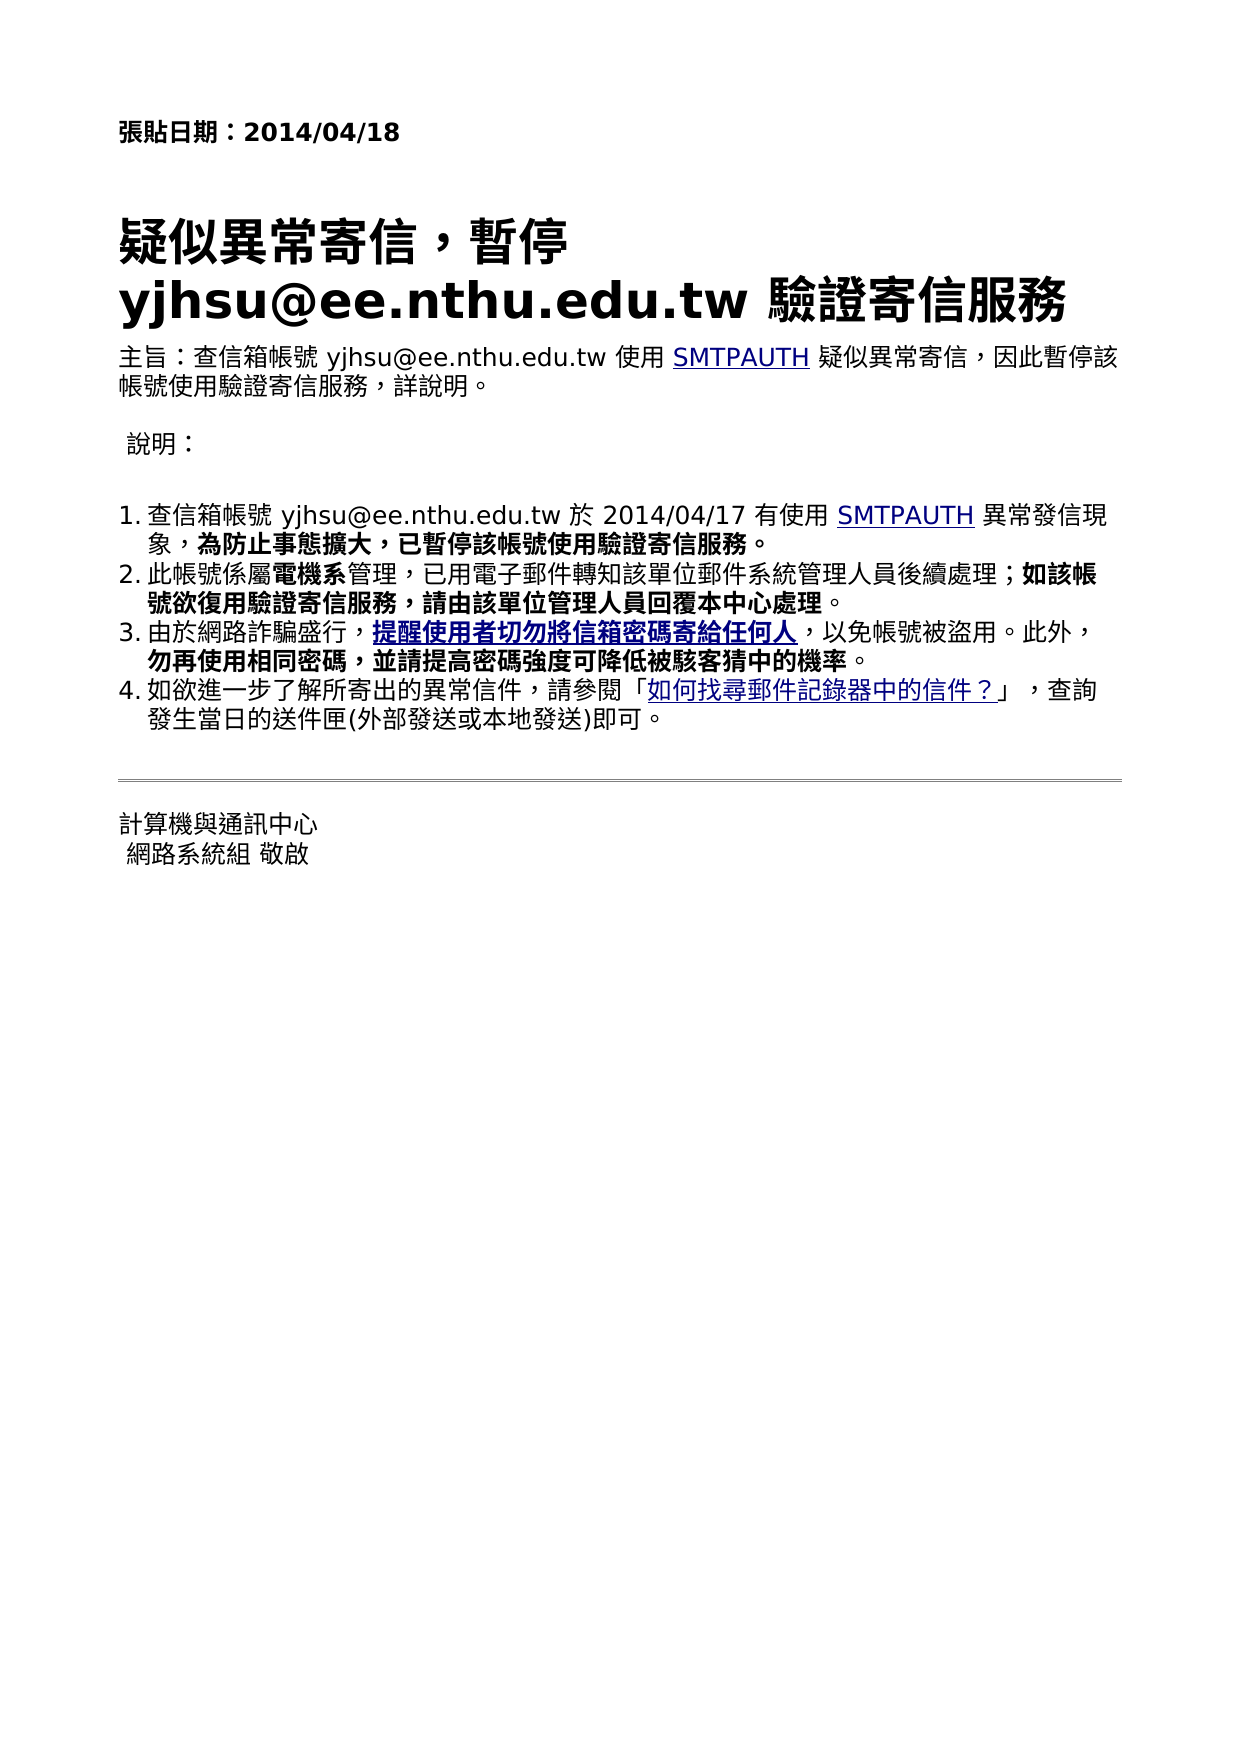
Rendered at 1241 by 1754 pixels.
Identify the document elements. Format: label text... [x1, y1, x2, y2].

list 如欲進一步了解所寄出的異常信件，請參閱「如何找尋郵件記錄器中的信件？」，查詢發生當日的送件匣(外部發送或本地發送)即可。 [118, 677, 1122, 735]
list 由於網路詐騙盛行，提醒使用者切勿將信箱密碼寄給任何人，以免帳號被盜用。此外，勿再使用相同密碼，並請提高密碼強度可降低被駭客猜中的機率。 [118, 618, 1122, 677]
text 計算機與通訊中心 網路系統組 敬啟 [118, 811, 1122, 869]
text 張貼日期：2014/04/18 [118, 118, 1122, 176]
subtitle 疑似異常寄信，暫停 yjhsu@ee.nthu.edu.tw 驗證寄信服務 [118, 214, 1122, 330]
text 主旨：查信箱帳號 yjhsu@ee.nthu.edu.tw 使用 SMTPAUTH 疑似異常寄信，因此暫停該帳號使用驗證寄信服務，詳說明。 說明： [118, 343, 1122, 459]
list 此帳號係屬電機系管理，已用電子郵件轉知該單位郵件系統管理人員後續處理；如該帳號欲復用驗證寄信服務，請由該單位管理人員回覆本中心處理。 [118, 560, 1122, 618]
list 查信箱帳號 yjhsu@ee.nthu.edu.tw 於 2014/04/17 有使用 SMTPAUTH 異常發信現象，為防止事態擴大，已暫停該帳號使用驗證寄信服務。 [118, 502, 1122, 560]
